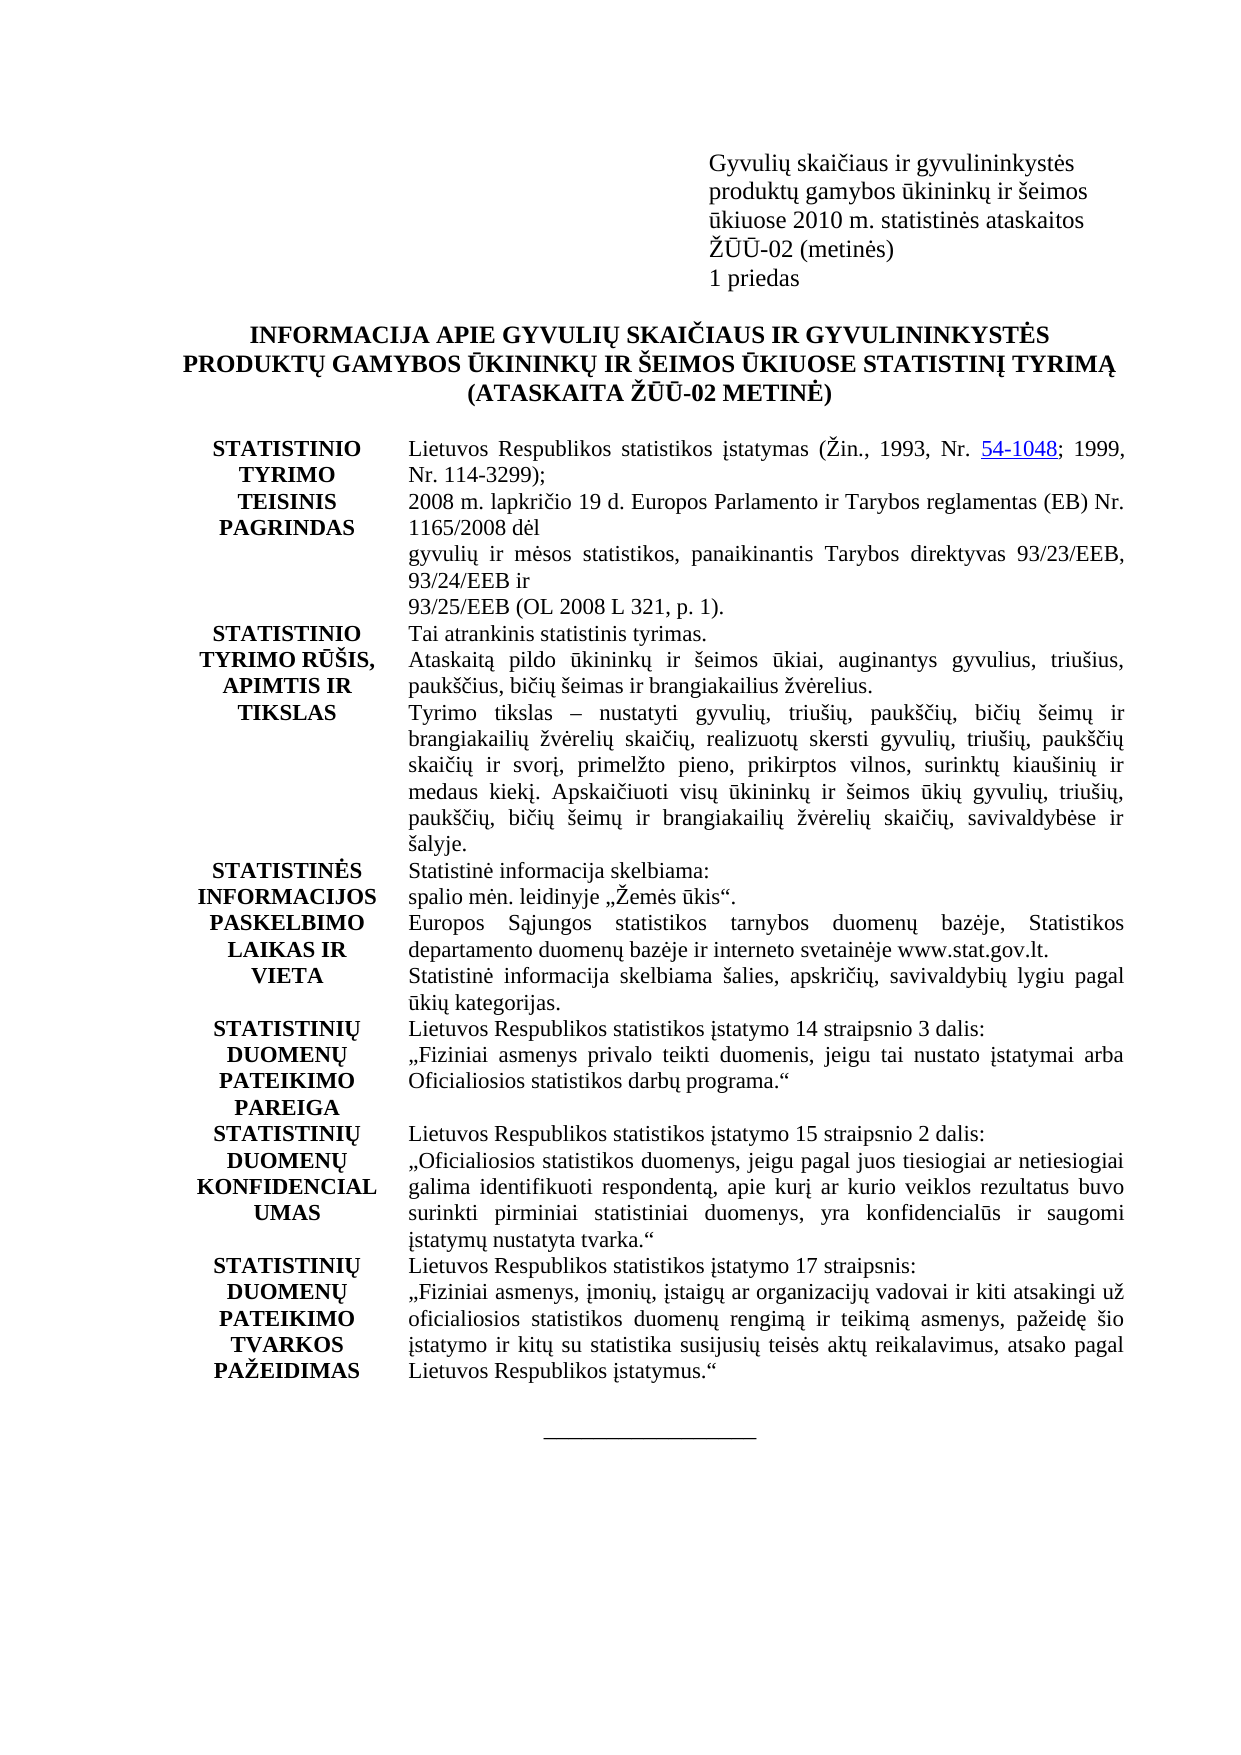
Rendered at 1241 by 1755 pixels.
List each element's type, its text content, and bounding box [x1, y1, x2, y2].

table_cell Lietuvos Respublikos statistikos įstatymo 17 straipsnis: „Fiziniai asmenys, įmonių, įstaigų ar organizacijų vadovai ir kiti atsakingi už oficialiosios statistikos duomenų rengimą ir teikimą asmenys, pažeidę šio įstatymo ir kitų su statistika susijusių teisės aktų reikalavimus, atsako pagal Lietuvos Respublikos įstatymus.“ [397, 1252, 1136, 1384]
table_cell Lietuvos Respublikos statistikos įstatymo 14 straipsnio 3 dalis: „Fiziniai asmenys privalo teikti duomenis, jeigu tai nustato įstatymai arba Oficialiosios statistikos darbų programa.“ [397, 1015, 1136, 1120]
table_cell Lietuvos Respublikos statistikos įstatymo 15 straipsnio 2 dalis: „Oficialiosios statistikos duomenys, jeigu pagal juos tiesiogiai ar netiesiogiai galima identifikuoti respondentą, apie kurį ar kurio veiklos rezultatus buvo surinkti pirminiai statistiniai duomenys, yra konfidencialūs ir saugomi įstatymų nustatyta tvarka.“ [397, 1120, 1136, 1252]
text _________________ [177, 1413, 1122, 1441]
text Gyvulių skaičiaus ir gyvulininkystės [177, 148, 1122, 176]
table_header STATISTINIO TYRIMO TEISINIS PAGRINDAS [177, 435, 397, 619]
table_cell STATISTINIŲ DUOMENŲ KONFIDENCIALUMAS [177, 1120, 397, 1252]
table_cell StatistinĖS informacijos PAskelbimo laikas ir vieta [177, 857, 397, 1015]
text ūkiuose 2010 m. statistinės ataskaitos [177, 205, 1122, 234]
text INFORMACIJA APIE GYVULIŲ SKAIČIAUS IR GYVULININKYSTĖS PRODUKTŲ GAMYBOS ŪKININKŲ IR ŠEIMOS ŪKIUOSE STATISTINĮ TYRIMĄ [177, 320, 1122, 378]
table_header Lietuvos Respublikos statistikos įstatymas (Žin., 1993, Nr. 54-1048; 1999, Nr. 114-3299); 2008 m. lapkričio 19 d. Europos Parlamento ir Tarybos reglamentas (EB) Nr. 1165/2008 dėl gyvulių ir mėsos statistikos, panaikinantis Tarybos direktyvas 93/23/EEB, 93/24/EEB ir 93/25/EEB (OL 2008 L 321, p. 1). [397, 435, 1136, 619]
table_cell STATISTINIŲ DUOMENŲ PATEIKIMO PAREIGA [177, 1015, 397, 1120]
table_cell STATISTINIŲ DUOMENŲ PATEIKIMO TVARKOS PAŽEIDIMAS [177, 1252, 397, 1384]
table_cell STATISTINIO TYRIMO RŪŠIS, APIMTIS IR TIKSLAS [177, 620, 397, 857]
text (ataskaita ŽŪŪ-02 METINĖ) [177, 378, 1122, 406]
text produktų gamybos ūkininkų ir šeimos [177, 176, 1122, 205]
text ŽŪŪ-02 (metinės) [177, 234, 1122, 263]
table_cell Statistinė informacija skelbiama: spalio mėn. leidinyje „Žemės ūkis“. Europos Sąjungos statistikos tarnybos duomenų bazėje, Statistikos departamento duomenų bazėje ir interneto svetainėje www.stat.gov.lt. Statistinė informacija skelbiama šalies, apskričių, savivaldybių lygiu pagal ūkių kategorijas. [397, 857, 1136, 1015]
text 1 priedas [177, 263, 1122, 291]
table_cell Tai atrankinis statistinis tyrimas. Ataskaitą pildo ūkininkų ir šeimos ūkiai, auginantys gyvulius, triušius, paukščius, bičių šeimas ir brangiakailius žvėrelius. Tyrimo tikslas – nustatyti gyvulių, triušių, paukščių, bičių šeimų ir brangiakailių žvėrelių skaičių, realizuotų skersti gyvulių, triušių, paukščių skaičių ir svorį, primelžto pieno, prikirptos vilnos, surinktų kiaušinių ir medaus kiekį. Apskaičiuoti visų ūkininkų ir šeimos ūkių gyvulių, triušių, paukščių, bičių šeimų ir brangiakailių žvėrelių skaičių, savivaldybėse ir šalyje. [397, 620, 1136, 857]
